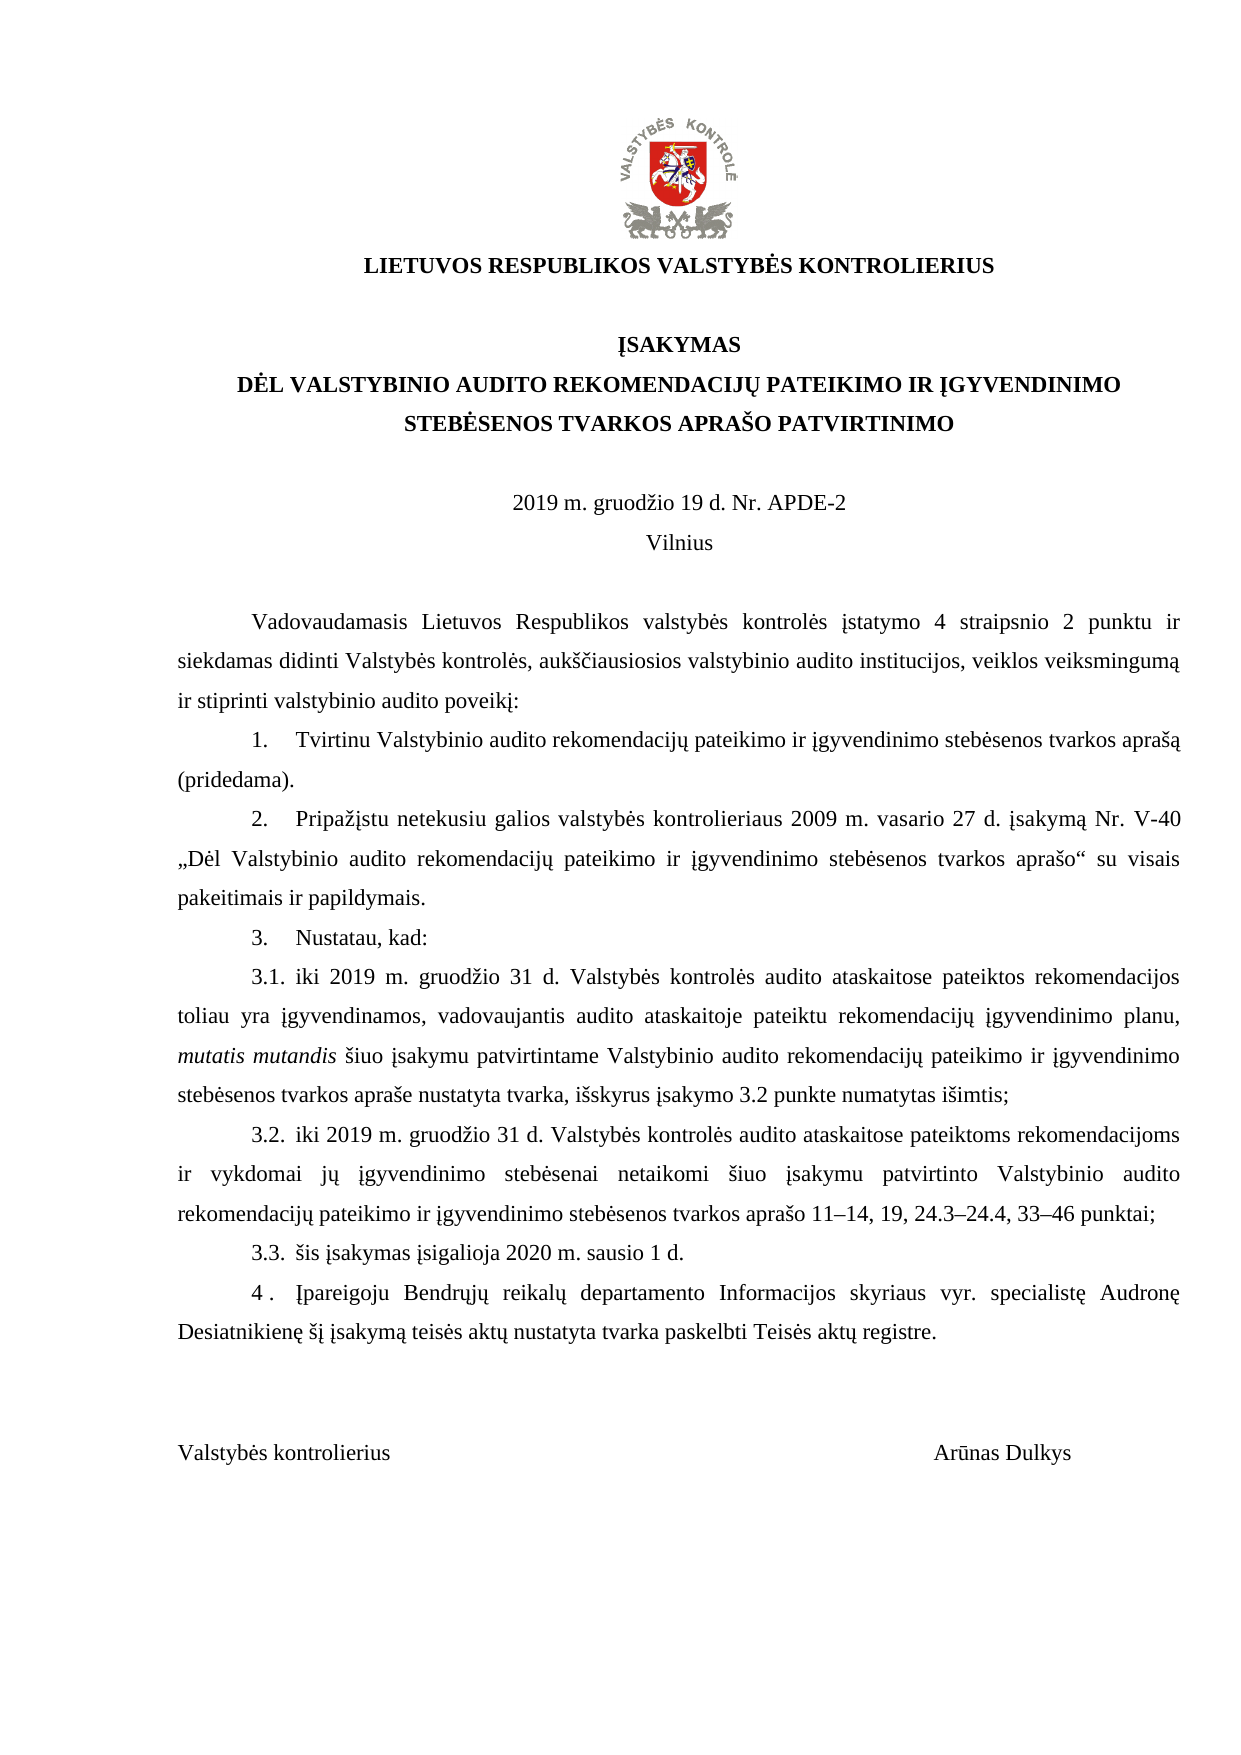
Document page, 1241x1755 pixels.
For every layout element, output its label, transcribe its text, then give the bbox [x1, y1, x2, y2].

text 2019 m. gruodžio 19 d. Nr. APDE-2 [177, 489, 1181, 516]
text Valstybės kontrolierius Arūnas Dulkys [177, 1439, 1167, 1466]
text 4. Įpareigoju Bendrųjų reikalų departamento Informacijos skyriaus vyr. specialistę Audronę Desiatnikienę šį įsakymą teisės aktų nustatyta tvarka paskelbti Teisės aktų registre. [177, 1279, 1181, 1345]
text Vilnius [177, 529, 1181, 555]
text 3.3. šis įsakymas įsigalioja 2020 m. sausio 1 d. [177, 1239, 1181, 1266]
text ĮSAKYMAS [177, 331, 1181, 358]
text 3. Nustatau, kad: [177, 923, 1181, 950]
text LIETUVOS RESPUBLIKOS VALSTYBĖS KONTROLIERIUS [177, 252, 1181, 279]
text DĖL VALSTYBINIO AUDITO REKOMENDACIJŲ PATEIKIMO IR ĮGYVENDINIMO STEBĖSENOS TVARKOS APRAŠO PATVIRTINIMO [177, 371, 1181, 437]
text 3.2. iki 2019 m. gruodžio 31 d. Valstybės kontrolės audito ataskaitose pateiktoms rekomendacijoms ir vykdomai jų įgyvendinimo stebėsenai netaikomi šiuo įsakymu patvirtinto Valstybinio audito rekomendacijų pateikimo ir įgyvendinimo stebėsenos tvarkos aprašo 11–14, 19, 24.3–24.4, 33–46 punktai; [177, 1121, 1181, 1226]
text Vadovaudamasis Lietuvos Respublikos valstybės kontrolės įstatymo 4 straipsnio 2 punktu ir siekdamas didinti Valstybės kontrolės, aukščiausiosios valstybinio audito institucijos, veiklos veiksmingumą ir stiprinti valstybinio audito poveikį: [177, 608, 1181, 713]
text 3.1. iki 2019 m. gruodžio 31 d. Valstybės kontrolės audito ataskaitose pateiktos rekomendacijos toliau yra įgyvendinamos, vadovaujantis audito ataskaitoje pateiktu rekomendacijų įgyvendinimo planu, mutatis mutandis šiuo įsakymu patvirtintame Valstybinio audito rekomendacijų pateikimo ir įgyvendinimo stebėsenos tvarkos apraše nustatyta tvarka, išskyrus įsakymo 3.2 punkte numatytas išimtis; [177, 963, 1181, 1108]
text 1. Tvirtinu Valstybinio audito rekomendacijų pateikimo ir įgyvendinimo stebėsenos tvarkos aprašą (pridedama). [177, 726, 1181, 792]
text 2. Pripažįstu netekusiu galios valstybės kontrolieriaus 2009 m. vasario 27 d. įsakymą Nr. V-40 „Dėl Valstybinio audito rekomendacijų pateikimo ir įgyvendinimo stebėsenos tvarkos aprašo“ su visais pakeitimais ir papildymais. [177, 805, 1181, 910]
